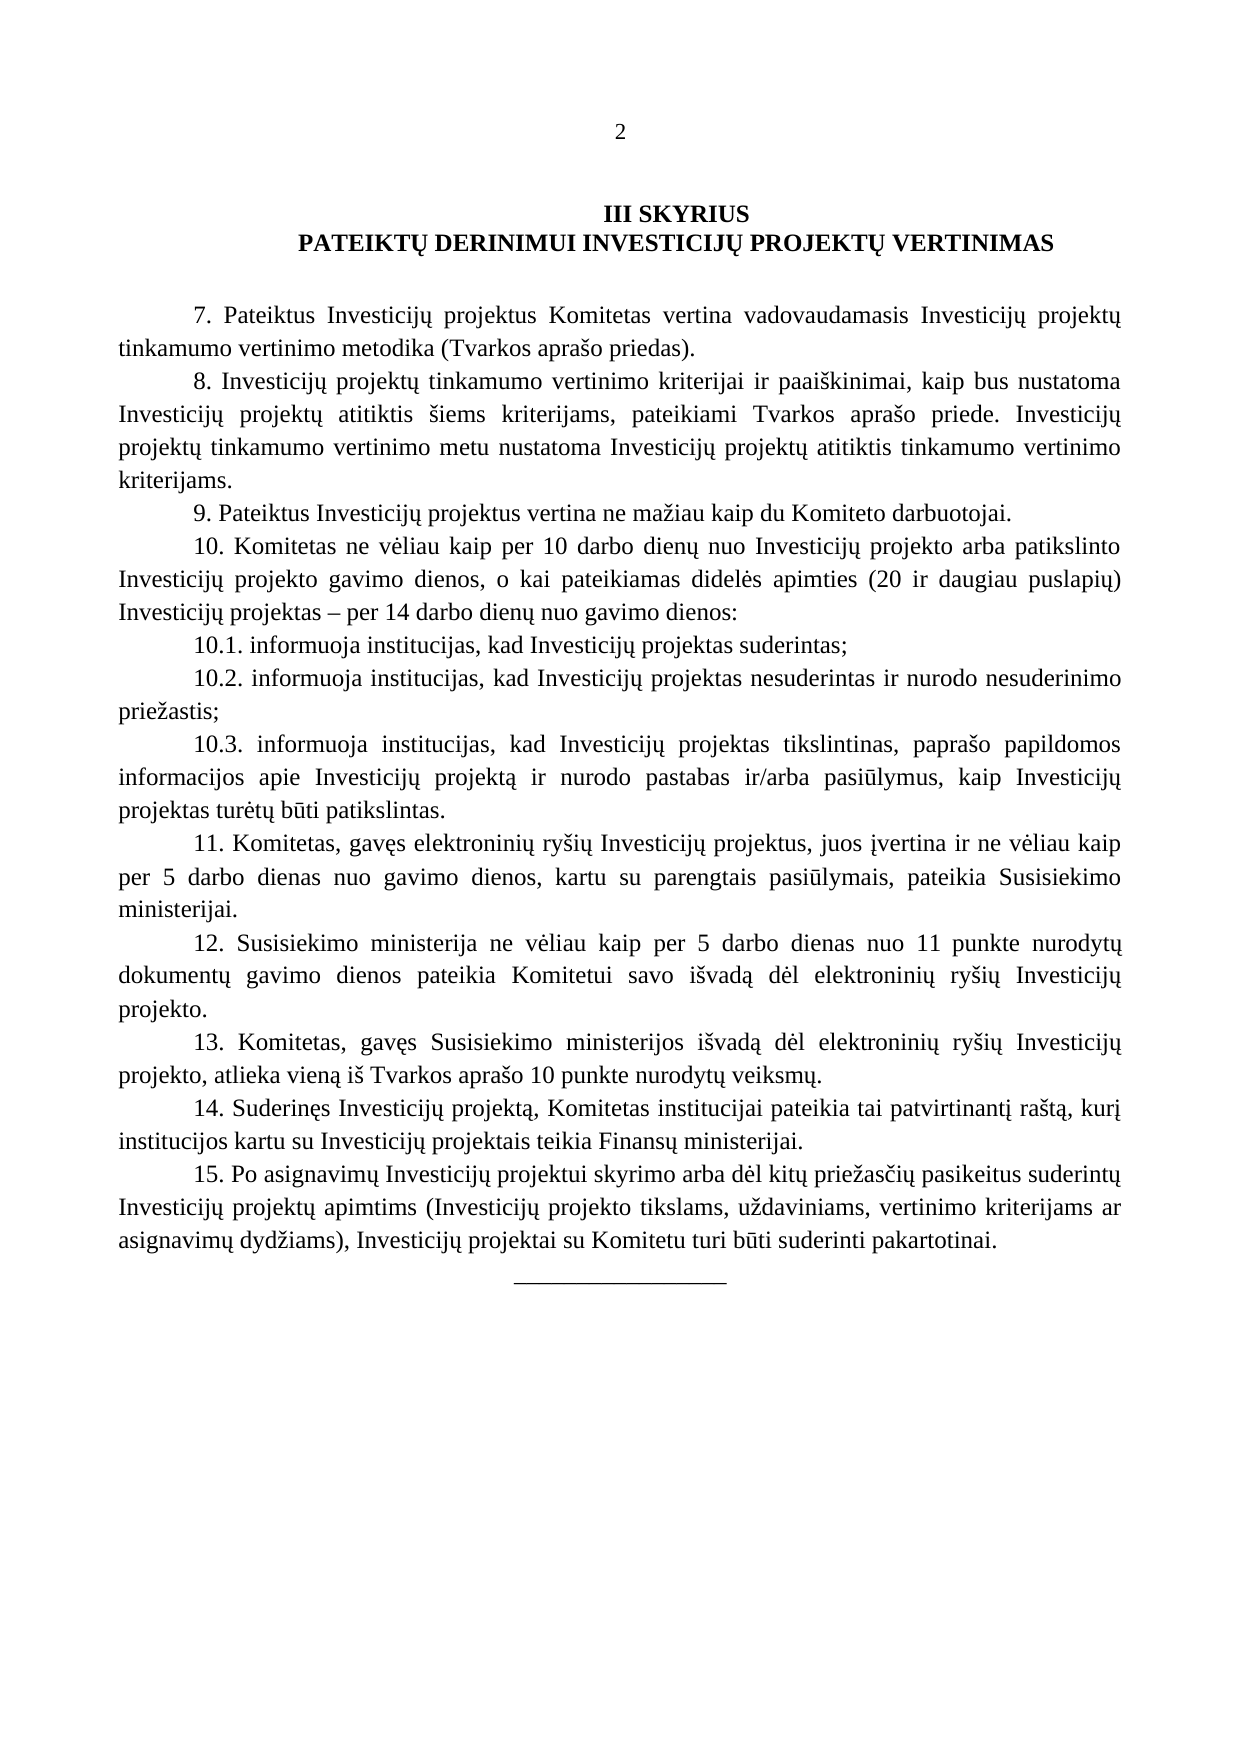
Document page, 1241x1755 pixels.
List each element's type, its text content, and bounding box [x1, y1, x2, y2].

text 11. Komitetas, gavęs elektroninių ryšių Investicijų projektus, juos įvertina ir ne vėliau kaip per 5 darbo dienas nuo gavimo dienos, kartu su parengtais pasiūlymais, pateikia Susisiekimo ministerijai. [118, 828, 1122, 923]
text 13. Komitetas, gavęs Susisiekimo ministerijos išvadą dėl elektroninių ryšių Investicijų projekto, atlieka vieną iš Tvarkos aprašo 10 punkte nurodytų veiksmų. [118, 1027, 1122, 1088]
text 12. Susisiekimo ministerija ne vėliau kaip per 5 darbo dienas nuo 11 punkte nurodytų dokumentų gavimo dienos pateikia Komitetui savo išvadą dėl elektroninių ryšių Investicijų projekto. [118, 928, 1122, 1022]
text _________________ [118, 1258, 1122, 1287]
text 8. Investicijų projektų tinkamumo vertinimo kriterijai ir paaiškinimai, kaip bus nustatoma Investicijų projektų atitiktis šiems kriterijams, pateikiami Tvarkos aprašo priede. Investicijų projektų tinkamumo vertinimo metu nustatoma Investicijų projektų atitiktis tinkamumo vertinimo kriterijams. [118, 366, 1122, 494]
text 10.3. informuoja institucijas, kad Investicijų projektas tikslintinas, paprašo papildomos informacijos apie Investicijų projektą ir nurodo pastabas ir/arba pasiūlymus, kaip Investicijų projektas turėtų būti patikslintas. [118, 729, 1122, 824]
text 7. Pateiktus Investicijų projektus Komitetas vertina vadovaudamasis Investicijų projektų tinkamumo vertinimo metodika (Tvarkos aprašo priedas). [118, 300, 1122, 362]
text 10.1. informuoja institucijas, kad Investicijų projektas suderintas; [118, 630, 1122, 659]
text 15. Po asignavimų Investicijų projektui skyrimo arba dėl kitų priežasčių pasikeitus suderintų Investicijų projektų apimtims (Investicijų projekto tikslams, uždaviniams, vertinimo kriterijams ar asignavimų dydžiams), Investicijų projektai su Komitetu turi būti suderinti pakartotinai. [118, 1159, 1122, 1253]
text III SKYRIUS [231, 199, 1122, 228]
text 9. Pateiktus Investicijų projektus vertina ne mažiau kaip du Komiteto darbuotojai. [118, 498, 1122, 527]
text PATEIKTŲ DERINIMUI INVESTICIJŲ PROJEKTŲ VERTINIMAS [231, 228, 1122, 257]
text 14. Suderinęs Investicijų projektą, Komitetas institucijai pateikia tai patvirtinantį raštą, kurį institucijos kartu su Investicijų projektais teikia Finansų ministerijai. [118, 1093, 1122, 1154]
text 10. Komitetas ne vėliau kaip per 10 darbo dienų nuo Investicijų projekto arba patikslinto Investicijų projekto gavimo dienos, o kai pateikiamas didelės apimties (20 ir daugiau puslapių) Investicijų projektas – per 14 darbo dienų nuo gavimo dienos: [118, 531, 1122, 626]
text 10.2. informuoja institucijas, kad Investicijų projektas nesuderintas ir nurodo nesuderinimo priežastis; [118, 663, 1122, 725]
